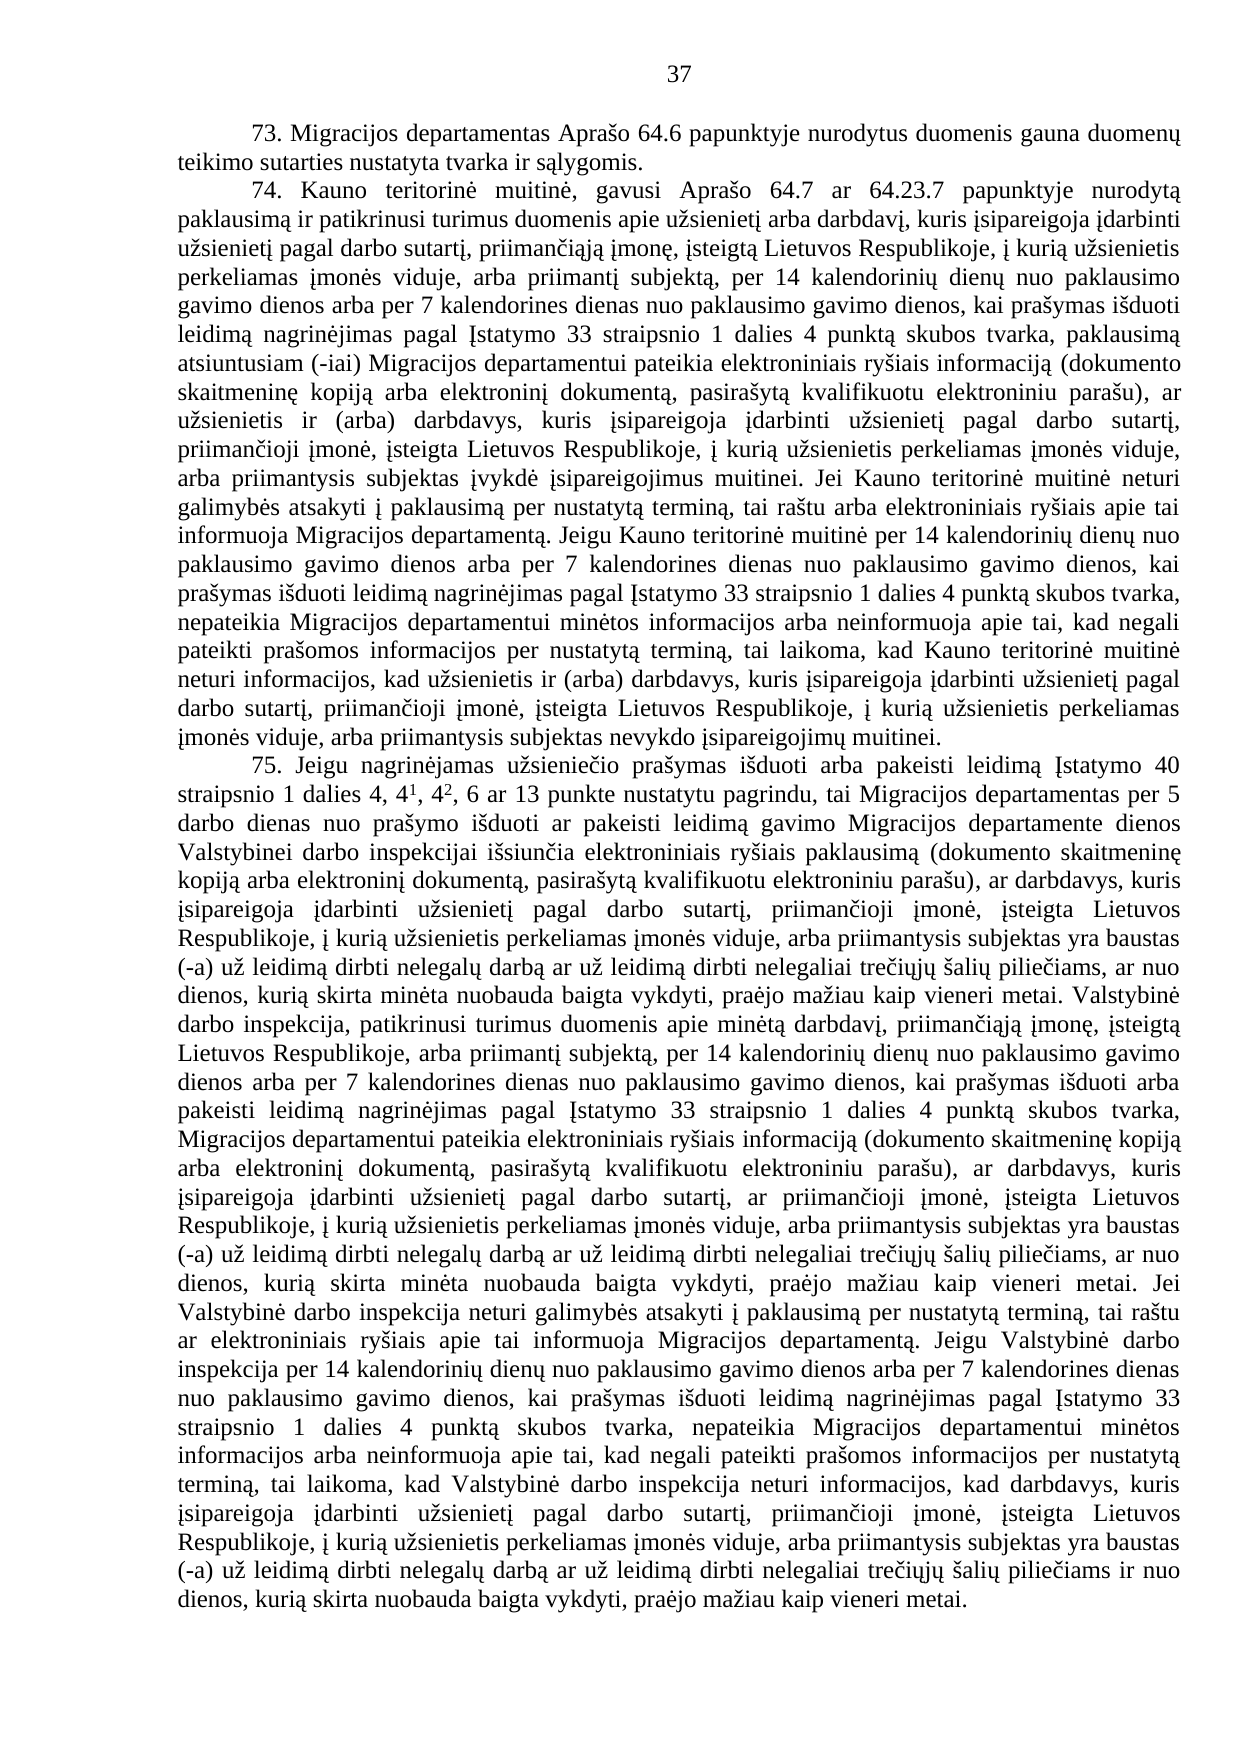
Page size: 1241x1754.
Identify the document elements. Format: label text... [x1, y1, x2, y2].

text 73. Migracijos departamentas Aprašo 64.6 papunktyje nurodytus duomenis gauna duomenų teikimo sutarties nustatyta tvarka ir sąlygomis. [177, 118, 1181, 176]
text 74. Kauno teritorinė muitinė, gavusi Aprašo 64.7 ar 64.23.7 papunktyje nurodytą paklausimą ir patikrinusi turimus duomenis apie užsienietį arba darbdavį, kuris įsipareigoja įdarbinti užsienietį pagal darbo sutartį, priimančiąją įmonę, įsteigtą Lietuvos Respublikoje, į kurią užsienietis perkeliamas įmonės viduje, arba priimantį subjektą, per 14 kalendorinių dienų nuo paklausimo gavimo dienos arba per 7 kalendorines dienas nuo paklausimo gavimo dienos, kai prašymas išduoti leidimą nagrinėjimas pagal Įstatymo 33 straipsnio 1 dalies 4 punktą skubos tvarka, paklausimą atsiuntusiam (-iai) Migracijos departamentui pateikia elektroniniais ryšiais informaciją (dokumento skaitmeninę kopiją arba elektroninį dokumentą, pasirašytą kvalifikuotu elektroniniu parašu), ar užsienietis ir (arba) darbdavys, kuris įsipareigoja įdarbinti užsienietį pagal darbo sutartį, priimančioji įmonė, įsteigta Lietuvos Respublikoje, į kurią užsienietis perkeliamas įmonės viduje, arba priimantysis subjektas įvykdė įsipareigojimus muitinei. Jei Kauno teritorinė muitinė neturi galimybės atsakyti į paklausimą per nustatytą terminą, tai raštu arba elektroniniais ryšiais apie tai informuoja Migracijos departamentą. Jeigu Kauno teritorinė muitinė per 14 kalendorinių dienų nuo paklausimo gavimo dienos arba per 7 kalendorines dienas nuo paklausimo gavimo dienos, kai prašymas išduoti leidimą nagrinėjimas pagal Įstatymo 33 straipsnio 1 dalies 4 punktą skubos tvarka, nepateikia Migracijos departamentui minėtos informacijos arba neinformuoja apie tai, kad negali pateikti prašomos informacijos per nustatytą terminą, tai laikoma, kad Kauno teritorinė muitinė neturi informacijos, kad užsienietis ir (arba) darbdavys, kuris įsipareigoja įdarbinti užsienietį pagal darbo sutartį, priimančioji įmonė, įsteigta Lietuvos Respublikoje, į kurią užsienietis perkeliamas įmonės viduje, arba priimantysis subjektas nevykdo įsipareigojimų muitinei. [177, 176, 1181, 751]
text 75. Jeigu nagrinėjamas užsieniečio prašymas išduoti arba pakeisti leidimą Įstatymo 40 straipsnio 1 dalies 4, 41, 42, 6 ar 13 punkte nustatytu pagrindu, tai Migracijos departamentas per 5 darbo dienas nuo prašymo išduoti ar pakeisti leidimą gavimo Migracijos departamente dienos Valstybinei darbo inspekcijai išsiunčia elektroniniais ryšiais paklausimą (dokumento skaitmeninę kopiją arba elektroninį dokumentą, pasirašytą kvalifikuotu elektroniniu parašu), ar darbdavys, kuris įsipareigoja įdarbinti užsienietį pagal darbo sutartį, priimančioji įmonė, įsteigta Lietuvos Respublikoje, į kurią užsienietis perkeliamas įmonės viduje, arba priimantysis subjektas yra baustas (-a) už leidimą dirbti nelegalų darbą ar už leidimą dirbti nelegaliai trečiųjų šalių piliečiams, ar nuo dienos, kurią skirta minėta nuobauda baigta vykdyti, praėjo mažiau kaip vieneri metai. Valstybinė darbo inspekcija, patikrinusi turimus duomenis apie minėtą darbdavį, priimančiąją įmonę, įsteigtą Lietuvos Respublikoje, arba priimantį subjektą, per 14 kalendorinių dienų nuo paklausimo gavimo dienos arba per 7 kalendorines dienas nuo paklausimo gavimo dienos, kai prašymas išduoti arba pakeisti leidimą nagrinėjimas pagal Įstatymo 33 straipsnio 1 dalies 4 punktą skubos tvarka, Migracijos departamentui pateikia elektroniniais ryšiais informaciją (dokumento skaitmeninę kopiją arba elektroninį dokumentą, pasirašytą kvalifikuotu elektroniniu parašu), ar darbdavys, kuris įsipareigoja įdarbinti užsienietį pagal darbo sutartį, ar priimančioji įmonė, įsteigta Lietuvos Respublikoje, į kurią užsienietis perkeliamas įmonės viduje, arba priimantysis subjektas yra baustas (-a) už leidimą dirbti nelegalų darbą ar už leidimą dirbti nelegaliai trečiųjų šalių piliečiams, ar nuo dienos, kurią skirta minėta nuobauda baigta vykdyti, praėjo mažiau kaip vieneri metai. Jei Valstybinė darbo inspekcija neturi galimybės atsakyti į paklausimą per nustatytą terminą, tai raštu ar elektroniniais ryšiais apie tai informuoja Migracijos departamentą. Jeigu Valstybinė darbo inspekcija per 14 kalendorinių dienų nuo paklausimo gavimo dienos arba per 7 kalendorines dienas nuo paklausimo gavimo dienos, kai prašymas išduoti leidimą nagrinėjimas pagal Įstatymo 33 straipsnio 1 dalies 4 punktą skubos tvarka, nepateikia Migracijos departamentui minėtos informacijos arba neinformuoja apie tai, kad negali pateikti prašomos informacijos per nustatytą terminą, tai laikoma, kad Valstybinė darbo inspekcija neturi informacijos, kad darbdavys, kuris įsipareigoja įdarbinti užsienietį pagal darbo sutartį, priimančioji įmonė, įsteigta Lietuvos Respublikoje, į kurią užsienietis perkeliamas įmonės viduje, arba priimantysis subjektas yra baustas (-a) už leidimą dirbti nelegalų darbą ar už leidimą dirbti nelegaliai trečiųjų šalių piliečiams ir nuo dienos, kurią skirta nuobauda baigta vykdyti, praėjo mažiau kaip vieneri metai. [177, 751, 1181, 1613]
